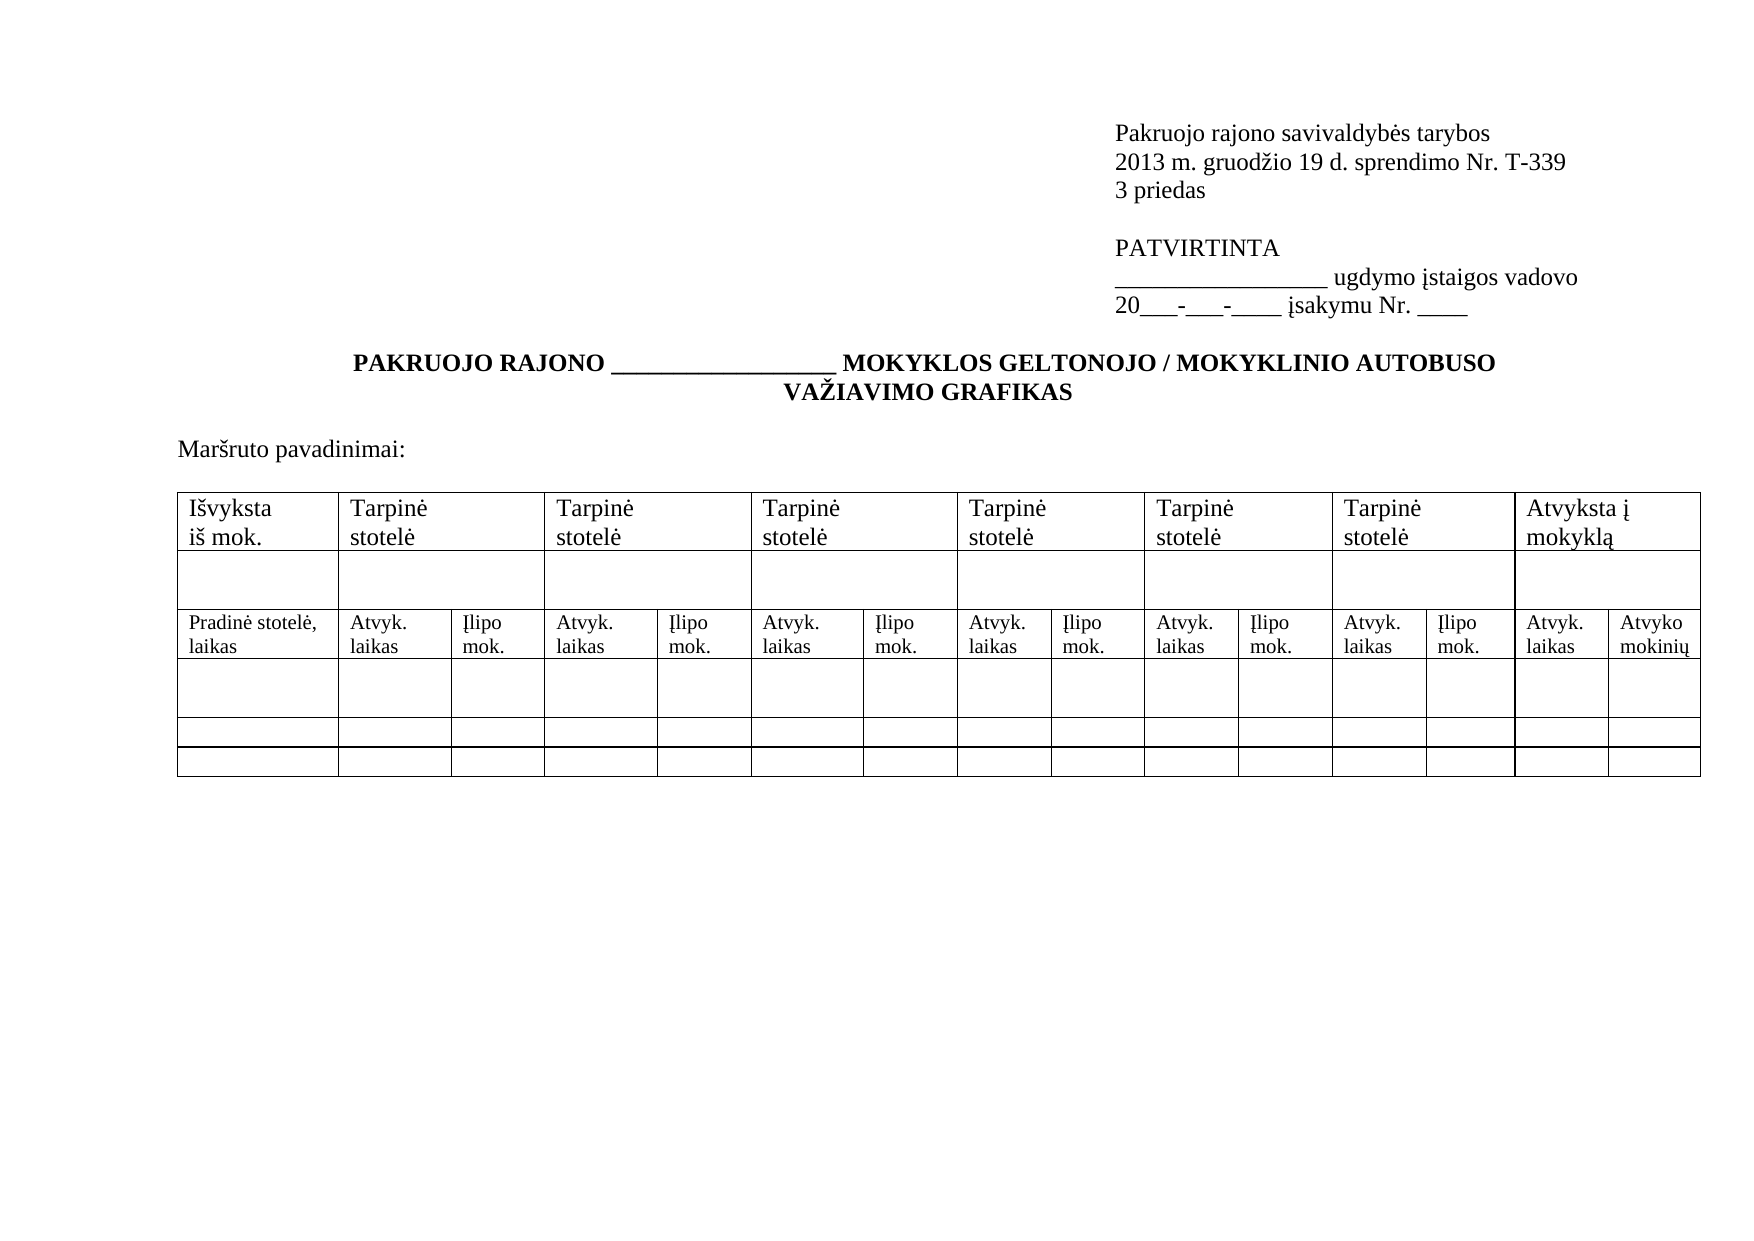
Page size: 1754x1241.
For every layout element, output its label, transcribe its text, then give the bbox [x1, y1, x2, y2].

table_cell [658, 748, 751, 776]
table_header Tarpinė stotelė [545, 493, 751, 550]
table_cell [1239, 659, 1332, 717]
table_cell [452, 659, 544, 717]
table_cell [958, 718, 1051, 746]
table_cell [545, 718, 657, 746]
table_cell [1145, 659, 1238, 717]
table_cell [1516, 748, 1608, 776]
table_cell [1609, 718, 1700, 746]
table_cell Įlipo mok. [1427, 610, 1514, 658]
table_header Tarpinė stotelė [752, 493, 957, 550]
table_header Tarpinė stotelė [1333, 493, 1514, 550]
text 2013 m. gruodžio 19 d. sprendimo Nr. T-339 [177, 147, 1678, 176]
table_cell [1145, 551, 1332, 609]
table_cell Atvyk. laikas [1333, 610, 1426, 658]
table_cell [958, 551, 1144, 609]
text _________________ ugdymo įstaigos vadovo [177, 262, 1678, 291]
table_cell Atvyko mokinių [1609, 610, 1700, 658]
table_cell [1239, 718, 1332, 746]
table_cell [958, 748, 1051, 776]
table_cell [1052, 659, 1144, 717]
text Pakruojo rajono savivaldybės tarybos [177, 118, 1678, 147]
table_cell Atvyk. laikas [545, 610, 657, 658]
table_cell Atvyk. laikas [339, 610, 451, 658]
text 20___-___-____ įsakymu Nr. ____ [177, 291, 1678, 319]
table_cell [339, 748, 451, 776]
table_cell [545, 551, 751, 609]
table_cell [1333, 748, 1426, 776]
table_header Atvyksta į mokyklą [1516, 493, 1700, 550]
table_cell [864, 659, 957, 717]
table_cell Įlipo mok. [452, 610, 544, 658]
table_cell [1052, 718, 1144, 746]
table_cell [178, 551, 338, 609]
table_header Išvyksta iš mok. [178, 493, 338, 550]
table_cell [864, 748, 957, 776]
table_cell [1516, 659, 1608, 717]
table_cell [658, 718, 751, 746]
table_cell [178, 718, 338, 746]
table_cell Atvyk. laikas [958, 610, 1051, 658]
table_cell [752, 718, 863, 746]
table_cell [1333, 551, 1514, 609]
table_cell [1427, 659, 1514, 717]
table_cell [545, 748, 657, 776]
table_header Tarpinė stotelė [339, 493, 544, 550]
table_cell Pradinė stotelė, laikas [178, 610, 338, 658]
table_cell [752, 659, 863, 717]
table_cell [752, 551, 957, 609]
text 3 priedas [177, 176, 1678, 204]
table_header Tarpinė stotelė [958, 493, 1144, 550]
table_cell [1516, 718, 1608, 746]
table_cell [452, 748, 544, 776]
table_cell [1052, 748, 1144, 776]
table_cell Atvyk. laikas [1516, 610, 1608, 658]
table_cell [1145, 718, 1238, 746]
table_cell [1609, 659, 1700, 717]
table_cell [339, 718, 451, 746]
table_cell Įlipo mok. [658, 610, 751, 658]
table_cell [178, 659, 338, 717]
table_cell Įlipo mok. [1239, 610, 1332, 658]
table_cell [545, 659, 657, 717]
table_cell [1609, 748, 1700, 776]
table_cell [178, 748, 338, 776]
table_cell Atvyk. laikas [752, 610, 863, 658]
table_cell [1333, 718, 1426, 746]
text Maršruto pavadinimai: [177, 434, 1678, 463]
text važiavimo grafikas [177, 377, 1678, 406]
table_cell [1333, 659, 1426, 717]
table_cell [752, 748, 863, 776]
table_cell [1516, 551, 1700, 609]
table_cell [958, 659, 1051, 717]
table_cell [452, 718, 544, 746]
table_cell [658, 659, 751, 717]
table_cell Įlipo mok. [1052, 610, 1144, 658]
table_cell [339, 551, 544, 609]
table_cell Atvyk. laikas [1145, 610, 1238, 658]
table_cell [339, 659, 451, 717]
table_cell [1427, 748, 1514, 776]
table_header Tarpinė stotelė [1145, 493, 1332, 550]
table_cell [1427, 718, 1514, 746]
table_cell [1145, 748, 1238, 776]
text Pakruojo rajono __________________ mokyklos Geltonojo / mokyklinio autobuso [177, 348, 1678, 377]
text PATVIRTINTA [177, 233, 1678, 262]
table_cell [1239, 748, 1332, 776]
table_cell Įlipo mok. [864, 610, 957, 658]
table_cell [864, 718, 957, 746]
